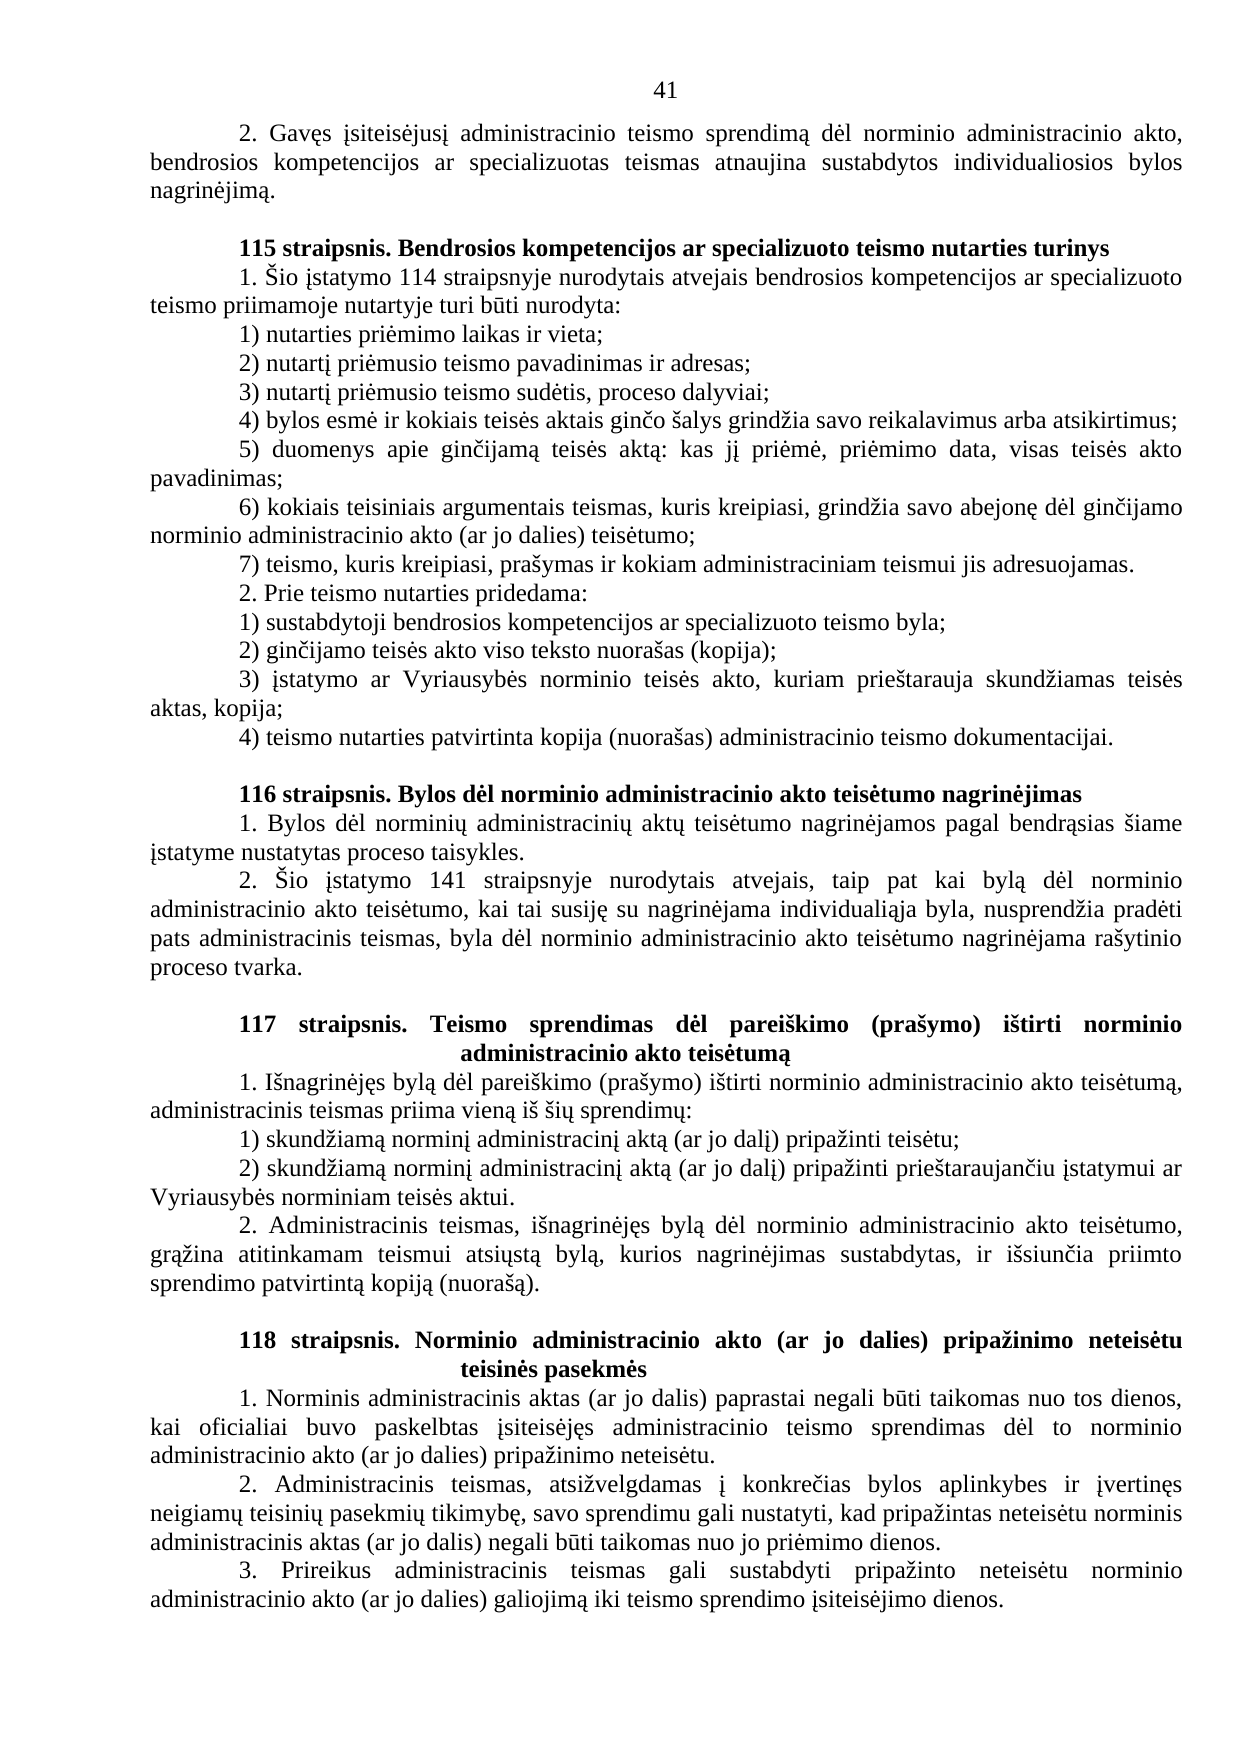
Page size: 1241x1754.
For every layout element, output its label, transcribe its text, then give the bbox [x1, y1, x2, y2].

text 2) skundžiamą norminį administracinį aktą (ar jo dalį) pripažinti prieštaraujančiu įstatymui ar Vyriausybės norminiam teisės aktui. [150, 1153, 1183, 1211]
text 2) ginčijamo teisės akto viso teksto nuorašas (kopija); [150, 636, 1183, 664]
text 116 straipsnis. Bylos dėl norminio administracinio akto teisėtumo nagrinėjimas [150, 779, 1183, 808]
text 3) įstatymo ar Vyriausybės norminio teisės akto, kuriam prieštarauja skundžiamas teisės aktas, kopija; [150, 664, 1183, 722]
text 1. Šio įstatymo 114 straipsnyje nurodytais atvejais bendrosios kompetencijos ar specializuoto teismo priimamoje nutartyje turi būti nurodyta: [150, 262, 1183, 319]
text 1) nutarties priėmimo laikas ir vieta; [150, 319, 1183, 348]
text 4) teismo nutarties patvirtinta kopija (nuorašas) administracinio teismo dokumentacijai. [150, 722, 1183, 751]
text 1. Bylos dėl norminių administracinių aktų teisėtumo nagrinėjamos pagal bendrąsias šiame įstatyme nustatytas proceso taisykles. [150, 808, 1183, 866]
text 2. Gavęs įsiteisėjusį administracinio teismo sprendimą dėl norminio administracinio akto, bendrosios kompetencijos ar specializuotas teismas atnaujina sustabdytos individualiosios bylos nagrinėjimą. [150, 118, 1183, 204]
text 3. Prireikus administracinis teismas gali sustabdyti pripažinto neteisėtu norminio administracinio akto (ar jo dalies) galiojimą iki teismo sprendimo įsiteisėjimo dienos. [150, 1556, 1183, 1613]
text 1. Išnagrinėjęs bylą dėl pareiškimo (prašymo) ištirti norminio administracinio akto teisėtumą, administracinis teismas priima vieną iš šių sprendimų: [150, 1067, 1183, 1124]
text 118 straipsnis. Norminio administracinio akto (ar jo dalies) pripažinimo neteisėtu teisinės pasekmės [239, 1326, 1183, 1383]
text 1) skundžiamą norminį administracinį aktą (ar jo dalį) pripažinti teisėtu; [150, 1124, 1183, 1153]
text 2) nutartį priėmusio teismo pavadinimas ir adresas; [150, 348, 1183, 377]
text 3) nutartį priėmusio teismo sudėtis, proceso dalyviai; [150, 377, 1183, 406]
text 2. Administracinis teismas, išnagrinėjęs bylą dėl norminio administracinio akto teisėtumo, grąžina atitinkamam teismui atsiųstą bylą, kurios nagrinėjimas sustabdytas, ir išsiunčia priimto sprendimo patvirtintą kopiją (nuorašą). [150, 1211, 1183, 1297]
text 2. Administracinis teismas, atsižvelgdamas į konkrečias bylos aplinkybes ir įvertinęs neigiamų teisinių pasekmių tikimybę, savo sprendimu gali nustatyti, kad pripažintas neteisėtu norminis administracinis aktas (ar jo dalis) negali būti taikomas nuo jo priėmimo dienos. [150, 1469, 1183, 1556]
text 4) bylos esmė ir kokiais teisės aktais ginčo šalys grindžia savo reikalavimus arba atsikirtimus; [150, 406, 1183, 434]
text 1) sustabdytoji bendrosios kompetencijos ar specializuoto teismo byla; [150, 607, 1183, 636]
text 7) teismo, kuris kreipiasi, prašymas ir kokiam administraciniam teismui jis adresuojamas. [150, 549, 1183, 578]
text 1. Norminis administracinis aktas (ar jo dalis) paprastai negali būti taikomas nuo tos dienos, kai oficialiai buvo paskelbtas įsiteisėjęs administracinio teismo sprendimas dėl to norminio administracinio akto (ar jo dalies) pripažinimo neteisėtu. [150, 1383, 1183, 1469]
text 115 straipsnis. Bendrosios kompetencijos ar specializuoto teismo nutarties turinys [150, 233, 1183, 262]
text 2. Prie teismo nutarties pridedama: [150, 578, 1183, 607]
text 6) kokiais teisiniais argumentais teismas, kuris kreipiasi, grindžia savo abejonę dėl ginčijamo norminio administracinio akto (ar jo dalies) teisėtumo; [150, 492, 1183, 549]
text 2. Šio įstatymo 141 straipsnyje nurodytais atvejais, taip pat kai bylą dėl norminio administracinio akto teisėtumo, kai tai susiję su nagrinėjama individualiąja byla, nusprendžia pradėti pats administracinis teismas, byla dėl norminio administracinio akto teisėtumo nagrinėjama rašytinio proceso tvarka. [150, 866, 1183, 981]
text 117 straipsnis. Teismo sprendimas dėl pareiškimo (prašymo) ištirti norminio administracinio akto teisėtumą [239, 1009, 1183, 1067]
text 5) duomenys apie ginčijamą teisės aktą: kas jį priėmė, priėmimo data, visas teisės akto pavadinimas; [150, 434, 1183, 492]
